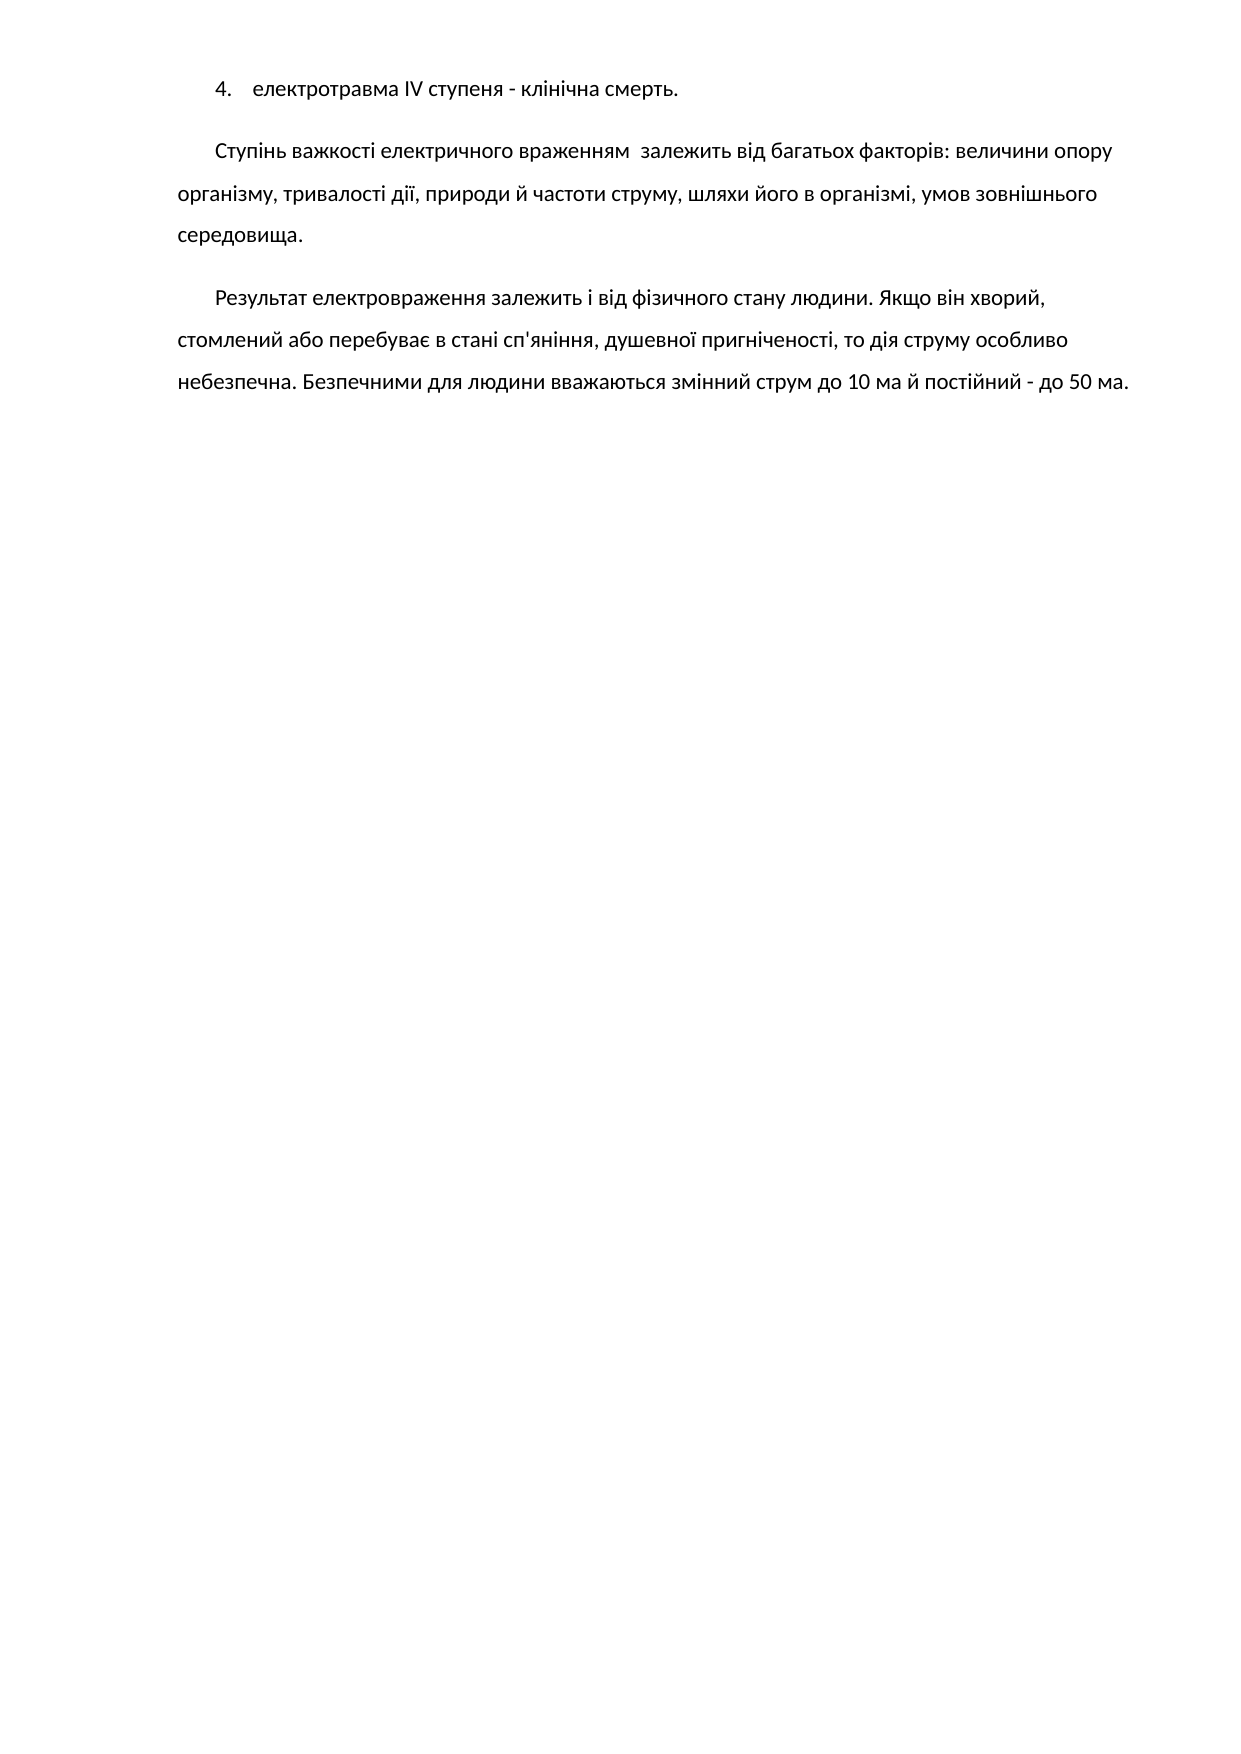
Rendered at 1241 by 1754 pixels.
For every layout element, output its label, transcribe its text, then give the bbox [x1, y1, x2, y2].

list електротравма IV ступеня - клінічна смерть. [215, 74, 1151, 102]
text Результат електровраження залежить і від фізичного стану людини. Якщо він хворий, стомлений або перебуває в стані сп'яніння, душевної пригніченості, то дія струму особливо небезпечна. Безпечними для людини вважаються змінний струм до 10 ма й постійний - до 50 ма. [177, 283, 1151, 395]
text Ступінь важкості електричного враженням залежить від багатьох факторів: величини опору організму, тривалості дії, природи й частоти струму, шляхи його в організмі, умов зовнішнього середовища. [177, 137, 1151, 249]
